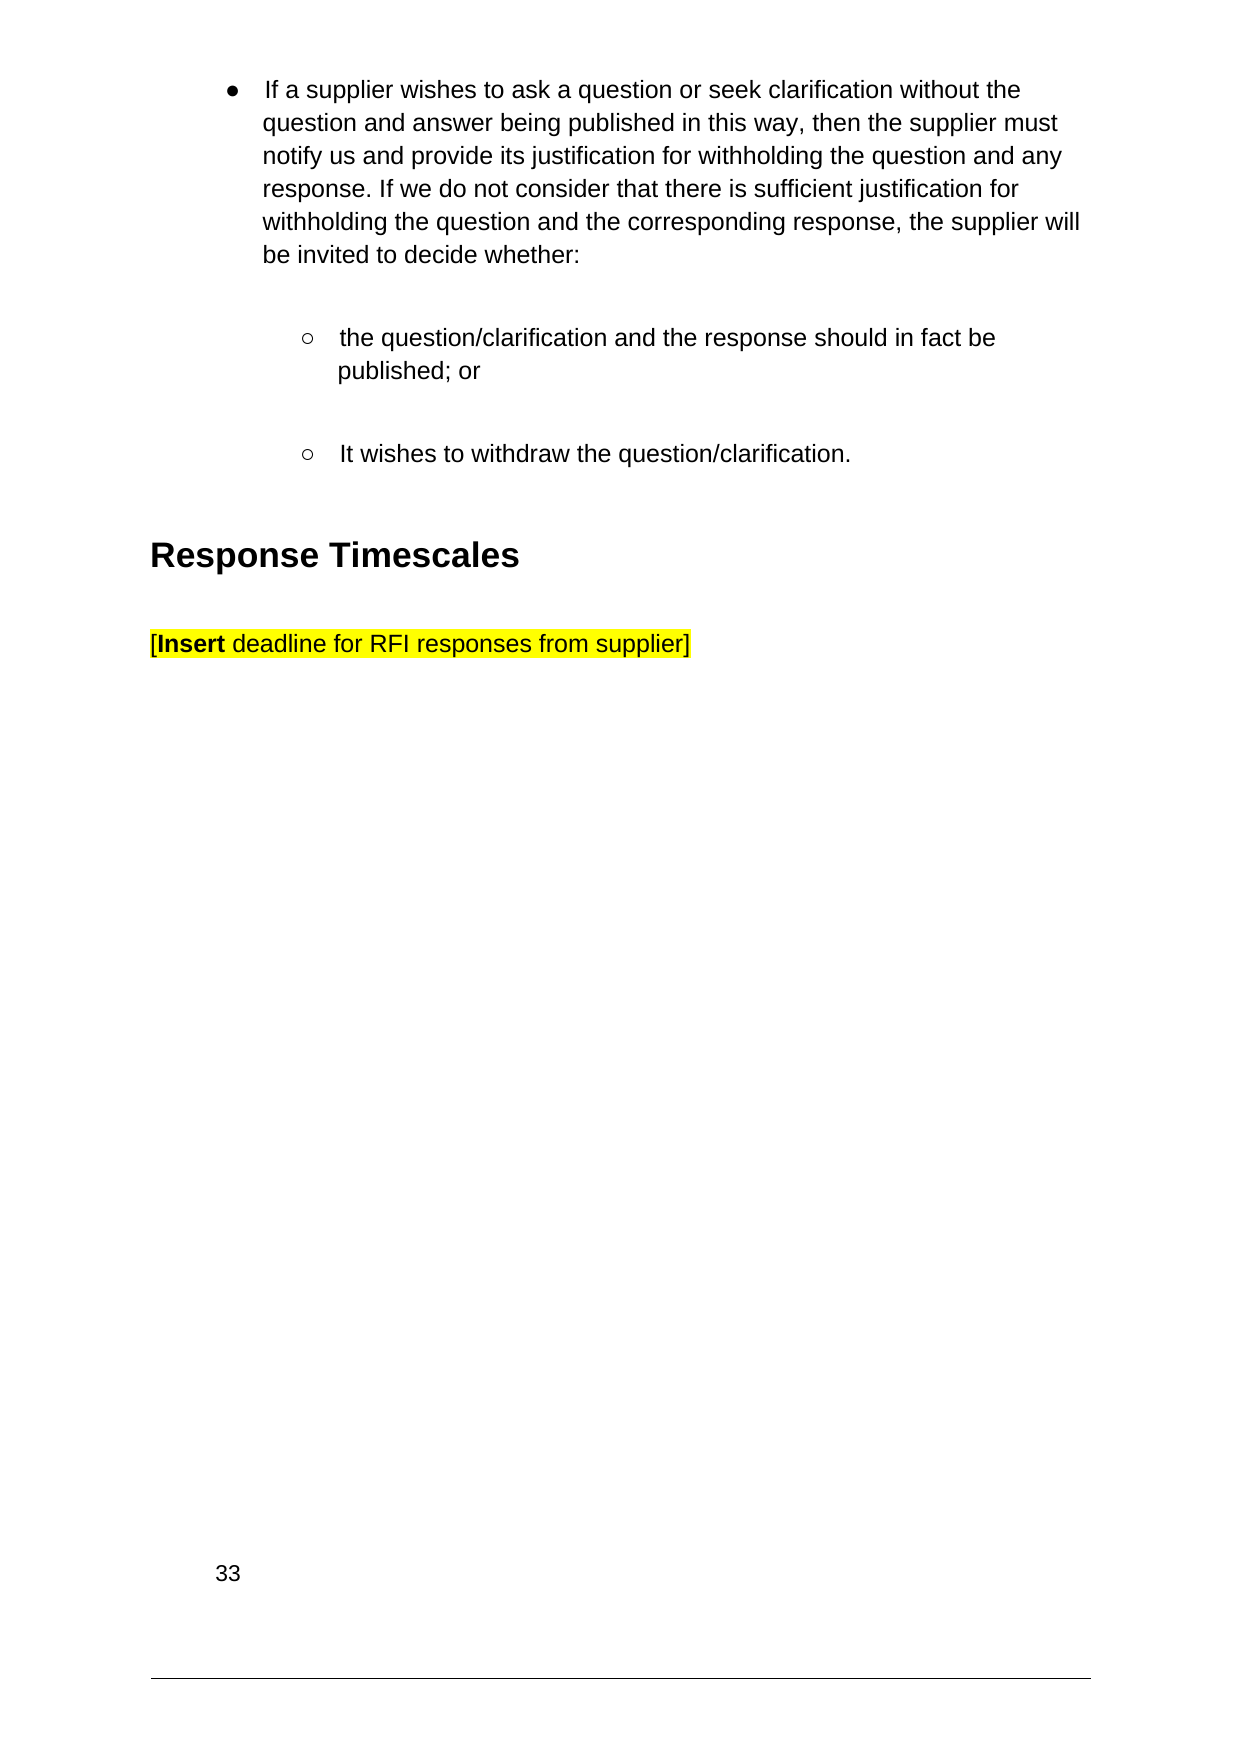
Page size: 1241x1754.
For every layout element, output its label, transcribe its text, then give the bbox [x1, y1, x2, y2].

subtitle Response Timescales [150, 535, 1091, 575]
text [Insert deadline for RFI responses from supplier] [150, 629, 1091, 658]
text ○ the question/clarification and the response should in fact be published; or [300, 323, 1091, 385]
text ○ It wishes to withdraw the question/clarification. [300, 439, 1091, 468]
text ● If a supplier wishes to ask a question or seek clarification without the question and answer being published in this way, then the supplier must notify us and provide its justification for withholding the question and any response. If we do not consider that there is sufficient justification for withholding the question and the corresponding response, the supplier will be invited to decide whether: [225, 75, 1091, 269]
